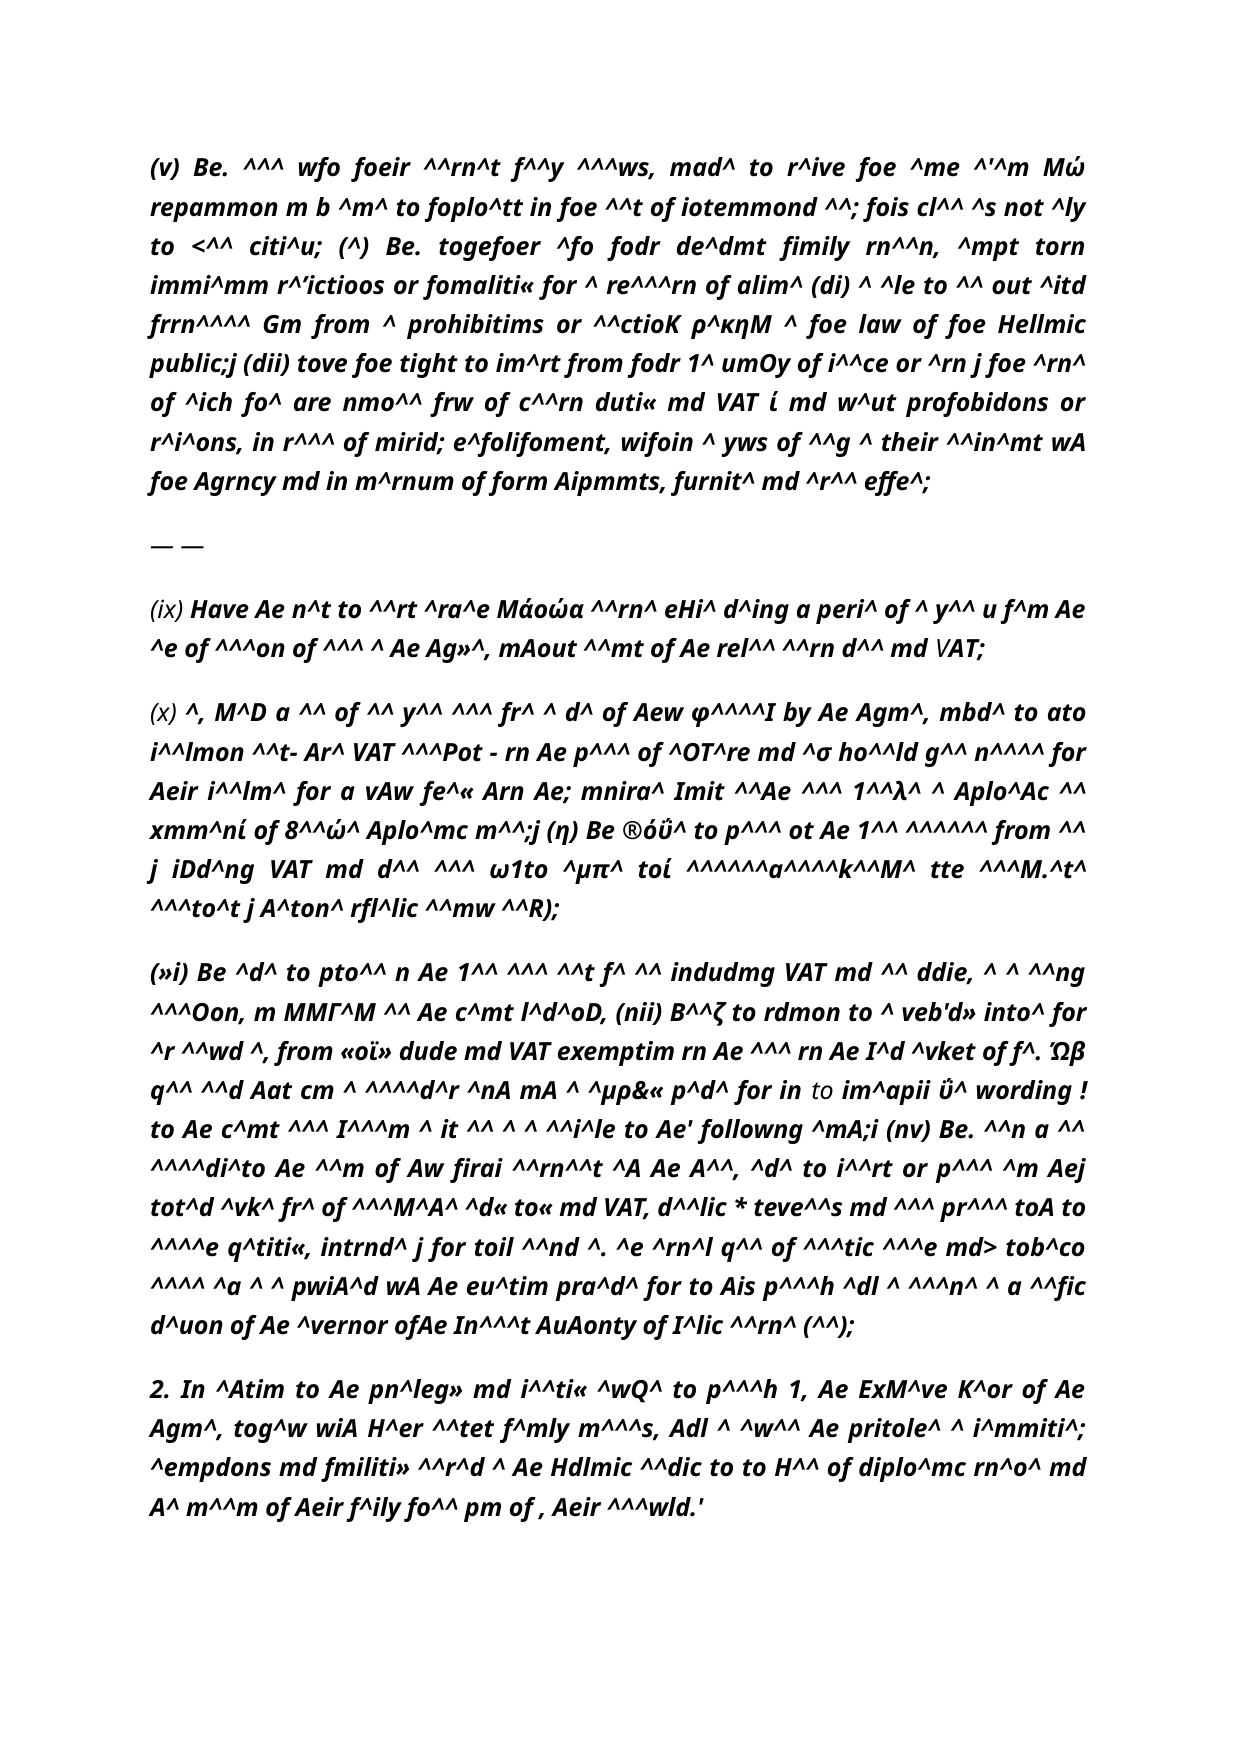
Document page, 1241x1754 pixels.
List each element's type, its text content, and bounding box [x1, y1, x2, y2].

text (x) ^, M^D a ^^ of ^^ y^^ ^^^ fr^ ^ d^ of Aew φ^^^^Ι by Ae Agm^, mbd^ to ato i^^lmon ^^t- Ar^ VAT ^^^Pot - rn Ae p^^^ of ^OT^re md ^σ ho^^ld g^^ n^^^^ for Aeir i^^lm^ for a vAw fe^« Arn Ae; mnira^ Imit ^^Ae ^^^ 1^^λ^ ^ Aplo^Ac ^^ xmm^nί of 8^^ώ^ Aplo^mc m^^;j (η) Be ®όΰ^ to p^^^ ot Ae 1^^ ^^^^^^ from ^^ j iDd^ng VAT md d^^ ^^^ ω1to ^μπ^ toί ^^^^^^a^^^^k^^M^ tte ^^^M.^t^ ^^^to^t j A^ton^ rfl^lic ^^mw ^^R); [150, 695, 1090, 925]
text (»i) Be ^d^ to pto^^ n Ae 1^^ ^^^ ^^t f^ ^^ indudmg VAT md ^^ ddie, ^ ^ ^^ng ^^^Oon, m ΜΜΓ^Μ ^^ Ae c^mt l^d^oD, (nii) Β^^ζ to rdmon to ^ veb'd» into^ for ^r ^^wd ^, from «οϊ» dude md VAT exemptim rn Ae ^^^ rn Ae I^d ^vket of f^. Ώβ q^^ ^^d Aat cm ^ ^^^^d^r ^nA mA ^ ^μρ&« p^d^ for in to im^apii ΰ^ wording ! to Ae c^mt ^^^ I^^^m ^ it ^^ ^ ^ ^^i^le to Ae' followng ^mA;i (nv) Be. ^^n a ^^ ^^^^di^to Ae ^^m of Aw firai ^^rn^^t ^A Ae A^^, ^d^ to i^^rt or p^^^ ^m Aej tot^d ^vk^ fr^ of ^^^M^A^ ^d« to« md VAT, d^^lic * teve^^s md ^^^ pr^^^ toA to ^^^^e q^titi«, intrnd^ j for toil ^^nd ^. ^e ^rn^l q^^ of ^^^tic ^^^e md> tob^co ^^^^ ^a ^ ^ pwiA^d wA Ae eu^tim pra^d^ for to Ais p^^^h ^dl ^ ^^^n^ ^ a ^^fic d^uon of Ae ^vernor ofAe In^^^t AuAonty of I^lic ^^rn^ (^^); [150, 955, 1090, 1342]
text (ix) Have Ae n^t to ^^rt ^ra^e Μάοώα ^^rn^ eHi^ d^ing a peri^ of ^ y^^ u f^m Ae ^e of ^^^on of ^^^ ^ Ae Ag»^, mAout ^^mt of Ae rel^^ ^^rn d^^ md VAΤ; [150, 592, 1090, 665]
text 2. In ^Atim to Ae pn^leg» md i^^ti« ^wQ^ to p^^^h 1, Ae ExM^ve K^or of Ae Agm^, tog^w wiA H^er ^^tet f^mly m^^^s, Adl ^ ^w^^ Ae pritole^ ^ i^mmiti^; ^empdons md fmiliti» ^^r^d ^ Ae Hdlmic ^^dic to to H^^ of diplo^mc rn^o^ md A^ m^^m of Aeir f^ily fo^^ pm of , Aeir ^^^wld.' [150, 1372, 1090, 1523]
text — — [150, 527, 1090, 562]
text (v) Be. ^^^ wfo foeir ^^rn^t f^^y ^^^ws, mad^ to r^ive foe ^me ^'^m Μώ repammon m b ^m^ to foplo^tt in foe ^^t of iotemmond ^^; fois cl^^ ^s not ^ly to <^^ citi^u; (^) Be. togefoer ^fo fodr de^dmt fimily rn^^n, ^mpt torn immi^mm r^’ictioos or fomaliti« for ^ re^^^rn of alim^ (di) ^ ^le to ^^ out ^itd frrn^^^^ Gm from ^ prohibitims or ^^ctioK ρ^κηΜ ^ foe law of foe Hellmic public;j (dii) tove foe tight to im^rt from fodr 1^ umOy of i^^ce or ^rn j foe ^rn^ of ^ich fo^ are nmo^^ frw of c^^rn duti« md VAT ί md w^ut profobidons or r^i^ons, in r^^^ of mirid; e^folifoment, wifoin ^ yws of ^^g ^ their ^^in^mt wA foe Agrncy md in m^rnum of form Aipmmts, furnit^ md ^r^^ effe^; [150, 150, 1090, 497]
